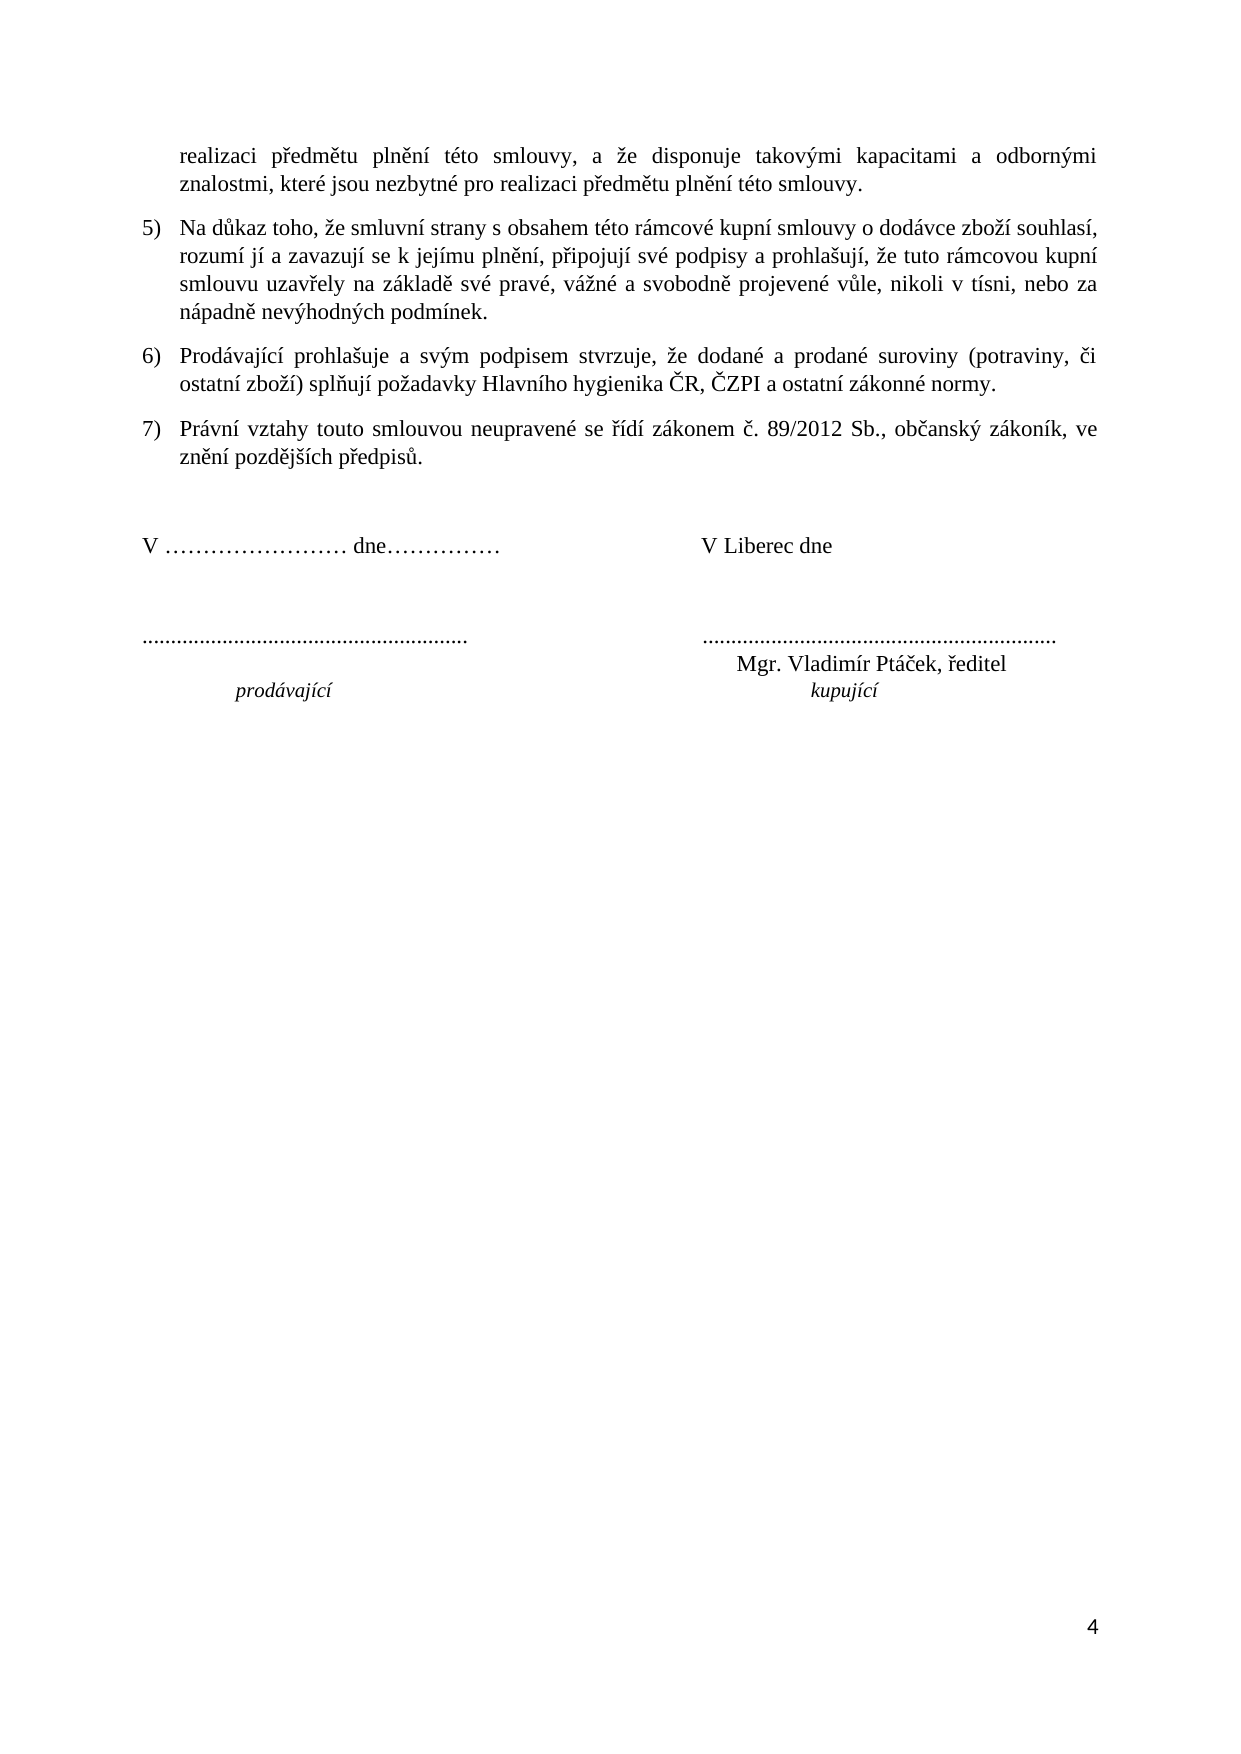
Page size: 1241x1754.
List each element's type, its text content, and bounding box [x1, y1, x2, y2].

text Mgr. Vladimír Ptáček, ředitel [142, 650, 1098, 676]
list Prodávající prohlašuje a svým podpisem stvrzuje, že dodané a prodané suroviny (potraviny, či ostatní zboží) splňují požadavky Hlavního hygienika ČR, ČZPI a ostatní zákonné normy. [142, 343, 1098, 397]
list Na důkaz toho, že smluvní strany s obsahem této rámcové kupní smlouvy o dodávce zboží souhlasí, rozumí jí a zavazují se k jejímu plnění, připojují své podpisy a prohlašují, že tuto rámcovou kupní smlouvu uzavřely na základě své pravé, vážné a svobodně projevené vůle, nikoli v tísni, nebo za nápadně nevýhodných podmínek. [142, 214, 1098, 324]
list Právní vztahy touto smlouvou neupravené se řídí zákonem č. 89/2012 Sb., občanský zákoník, ve znění pozdějších předpisů. [142, 415, 1098, 469]
text V …………………… dne…………… V Liberec dne [142, 532, 1098, 559]
text prodávající kupující [142, 678, 1098, 702]
text ......................................................... .............................................................. [142, 622, 1098, 648]
list realizaci předmětu plnění této smlouvy, a že disponuje takovými kapacitami a odbornými znalostmi, které jsou nezbytné pro realizaci předmětu plnění této smlouvy. [142, 142, 1098, 196]
